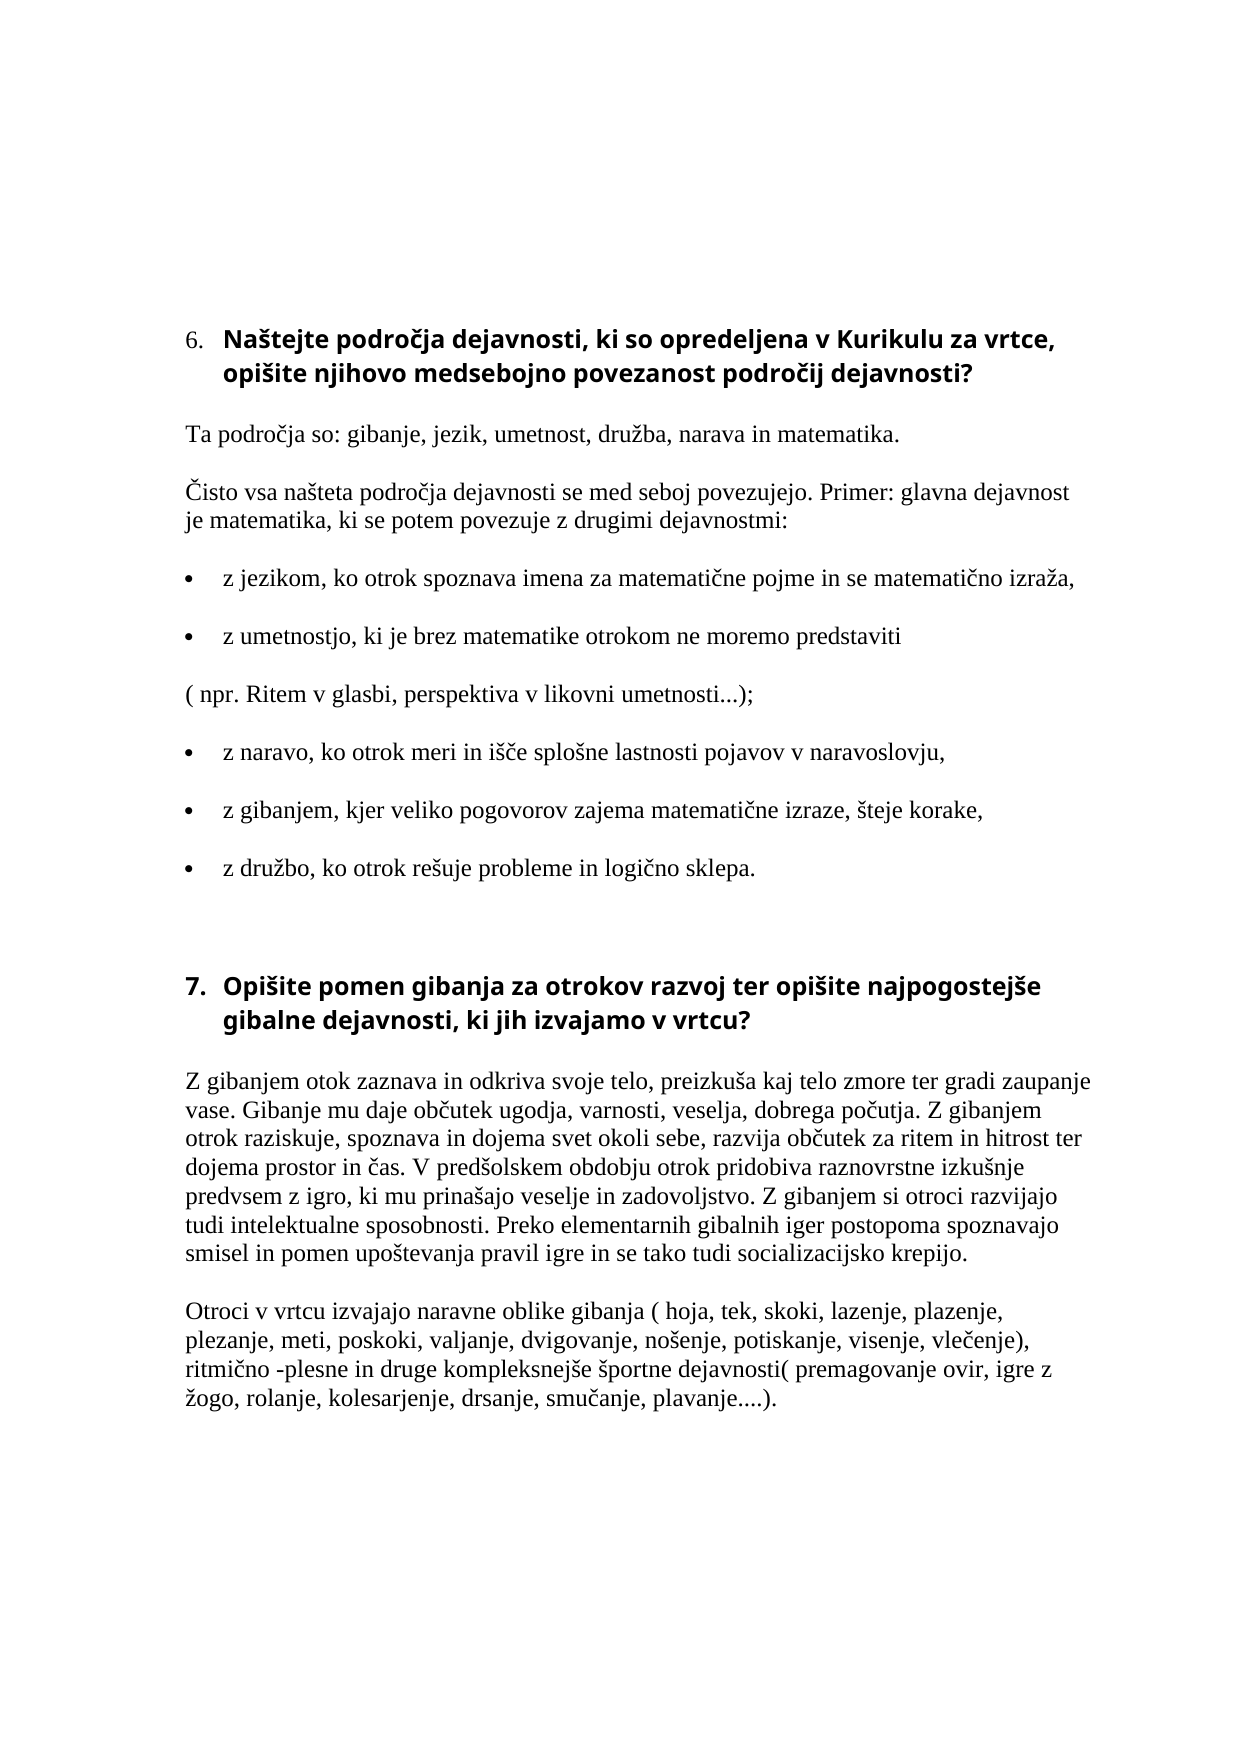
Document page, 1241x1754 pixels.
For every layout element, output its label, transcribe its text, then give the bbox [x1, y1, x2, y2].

list z družbo, ko otrok rešuje probleme in logično sklepa. [185, 853, 1093, 882]
list Opišite pomen gibanja za otrokov razvoj ter opišite najpogostejše gibalne dejavnosti, ki jih izvajamo v vrtcu? [185, 969, 1093, 1037]
text Ta področja so: gibanje, jezik, umetnost, družba, narava in matematika. [185, 419, 1093, 447]
list z naravo, ko otrok meri in išče splošne lastnosti pojavov v naravoslovju, [185, 737, 1093, 766]
text ( npr. Ritem v glasbi, perspektiva v likovni umetnosti...); [185, 679, 1093, 708]
list z gibanjem, kjer veliko pogovorov zajema matematične izraze, šteje korake, [185, 795, 1093, 824]
text Otroci v vrtcu izvajajo naravne oblike gibanja ( hoja, tek, skoki, lazenje, plazenje, plezanje, meti, poskoki, valjanje, dvigovanje, nošenje, potiskanje, visenje, vlečenje), ritmično -plesne in druge kompleksnejše športne dejavnosti( premagovanje ovir, igre z žogo, rolanje, kolesarjenje, drsanje, smučanje, plavanje....). [185, 1296, 1093, 1411]
list z umetnostjo, ki je brez matematike otrokom ne moremo predstaviti [185, 621, 1093, 650]
list Naštejte področja dejavnosti, ki so opredeljena v Kurikulu za vrtce, opišite njihovo medsebojno povezanost področij dejavnosti? [185, 321, 1093, 389]
text Z gibanjem otok zaznava in odkriva svoje telo, preizkuša kaj telo zmore ter gradi zaupanje vase. Gibanje mu daje občutek ugodja, varnosti, veselja, dobrega počutja. Z gibanjem otrok raziskuje, spoznava in dojema svet okoli sebe, razvija občutek za ritem in hitrost ter dojema prostor in čas. V predšolskem obdobju otrok pridobiva raznovrstne izkušnje predvsem z igro, ki mu prinašajo veselje in zadovoljstvo. Z gibanjem si otroci razvijajo tudi intelektualne sposobnosti. Preko elementarnih gibalnih iger postopoma spoznavajo smisel in pomen upoštevanja pravil igre in se tako tudi socializacijsko krepijo. [185, 1066, 1093, 1267]
list z jezikom, ko otrok spoznava imena za matematične pojme in se matematično izraža, [185, 563, 1093, 592]
text Čisto vsa našteta področja dejavnosti se med seboj povezujejo. Primer: glavna dejavnost je matematika, ki se potem povezuje z drugimi dejavnostmi: [185, 477, 1093, 534]
